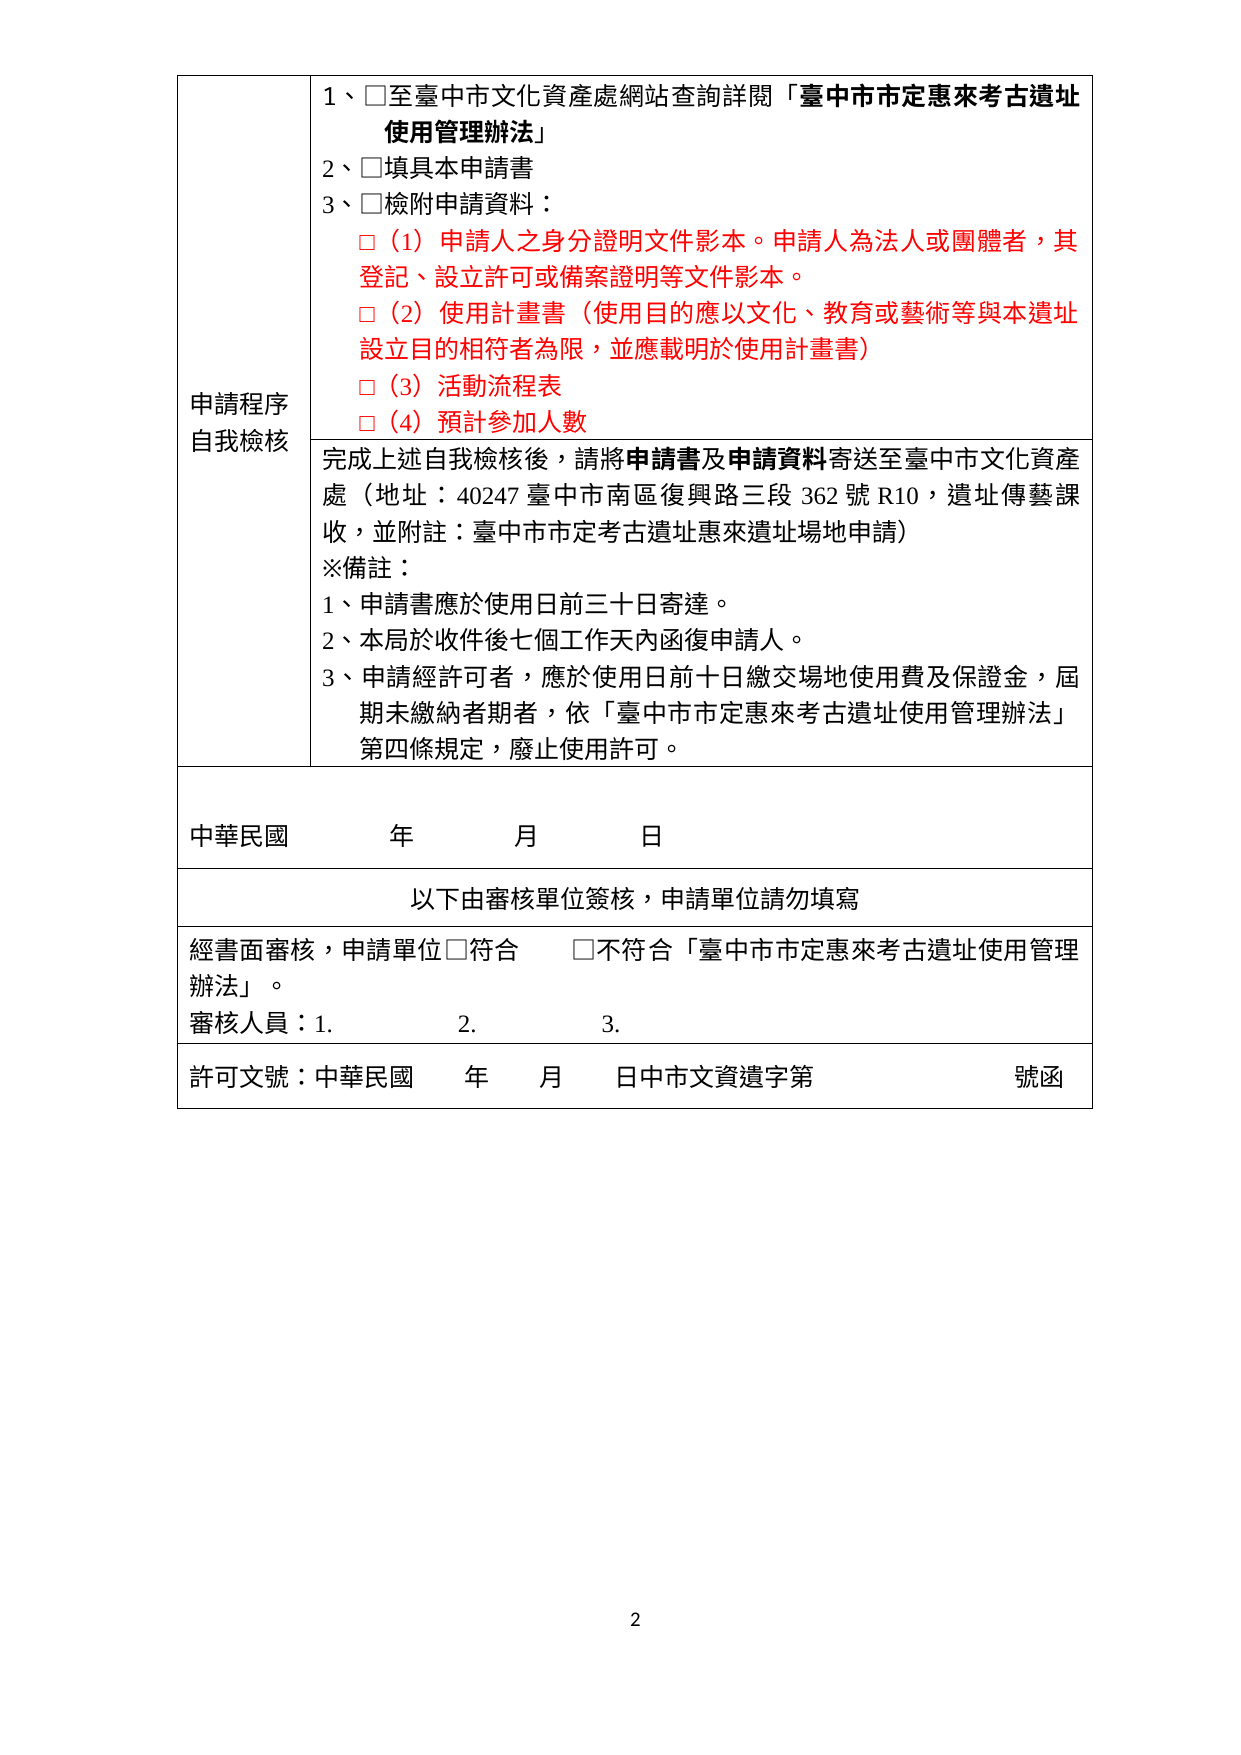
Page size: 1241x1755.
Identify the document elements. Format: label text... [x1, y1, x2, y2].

table_cell 1、□至臺中市文化資產處網站查詢詳閱「臺中市市定惠來考古遺址使用管理辦法」 2、□填具本申請書 3、□檢附申請資料： □（1）申請人之身分證明文件影本。申請人為法人或團體者，其登記、設立許可或備案證明等文件影本。 □（2）使用計畫書（使用目的應以文化、教育或藝術等與本遺址設立目的相符者為限，並應載明於使用計畫書） □（3）活動流程表 □（4）預計參加人數 [311, 76, 1092, 438]
table_cell 申請程序自我檢核 [178, 76, 310, 766]
table_cell 經書面審核，申請單位□符合 □不符合「臺中市市定惠來考古遺址使用管理辦法」。 審核人員：1. 2. 3. [178, 927, 1092, 1043]
table_cell 以下由審核單位簽核，申請單位請勿填寫 [178, 869, 1092, 926]
table_cell 許可文號：中華民國 年 月 日中市文資遺字第 號函 [178, 1044, 1092, 1108]
table_cell 完成上述自我檢核後，請將申請書及申請資料寄送至臺中市文化資產處（地址：40247臺中市南區復興路三段362號R10，遺址傳藝課收，並附註：臺中市市定考古遺址惠來遺址場地申請） ※備註： 1、申請書應於使用日前三十日寄達。 2、本局於收件後七個工作天內函復申請人。 3、申請經許可者，應於使用日前十日繳交場地使用費及保證金，屆期未繳納者期者，依「臺中市市定惠來考古遺址使用管理辦法」第四條規定，廢止使用許可。 [311, 440, 1092, 766]
table_cell 中華民國 年 月 日 [178, 767, 1092, 867]
